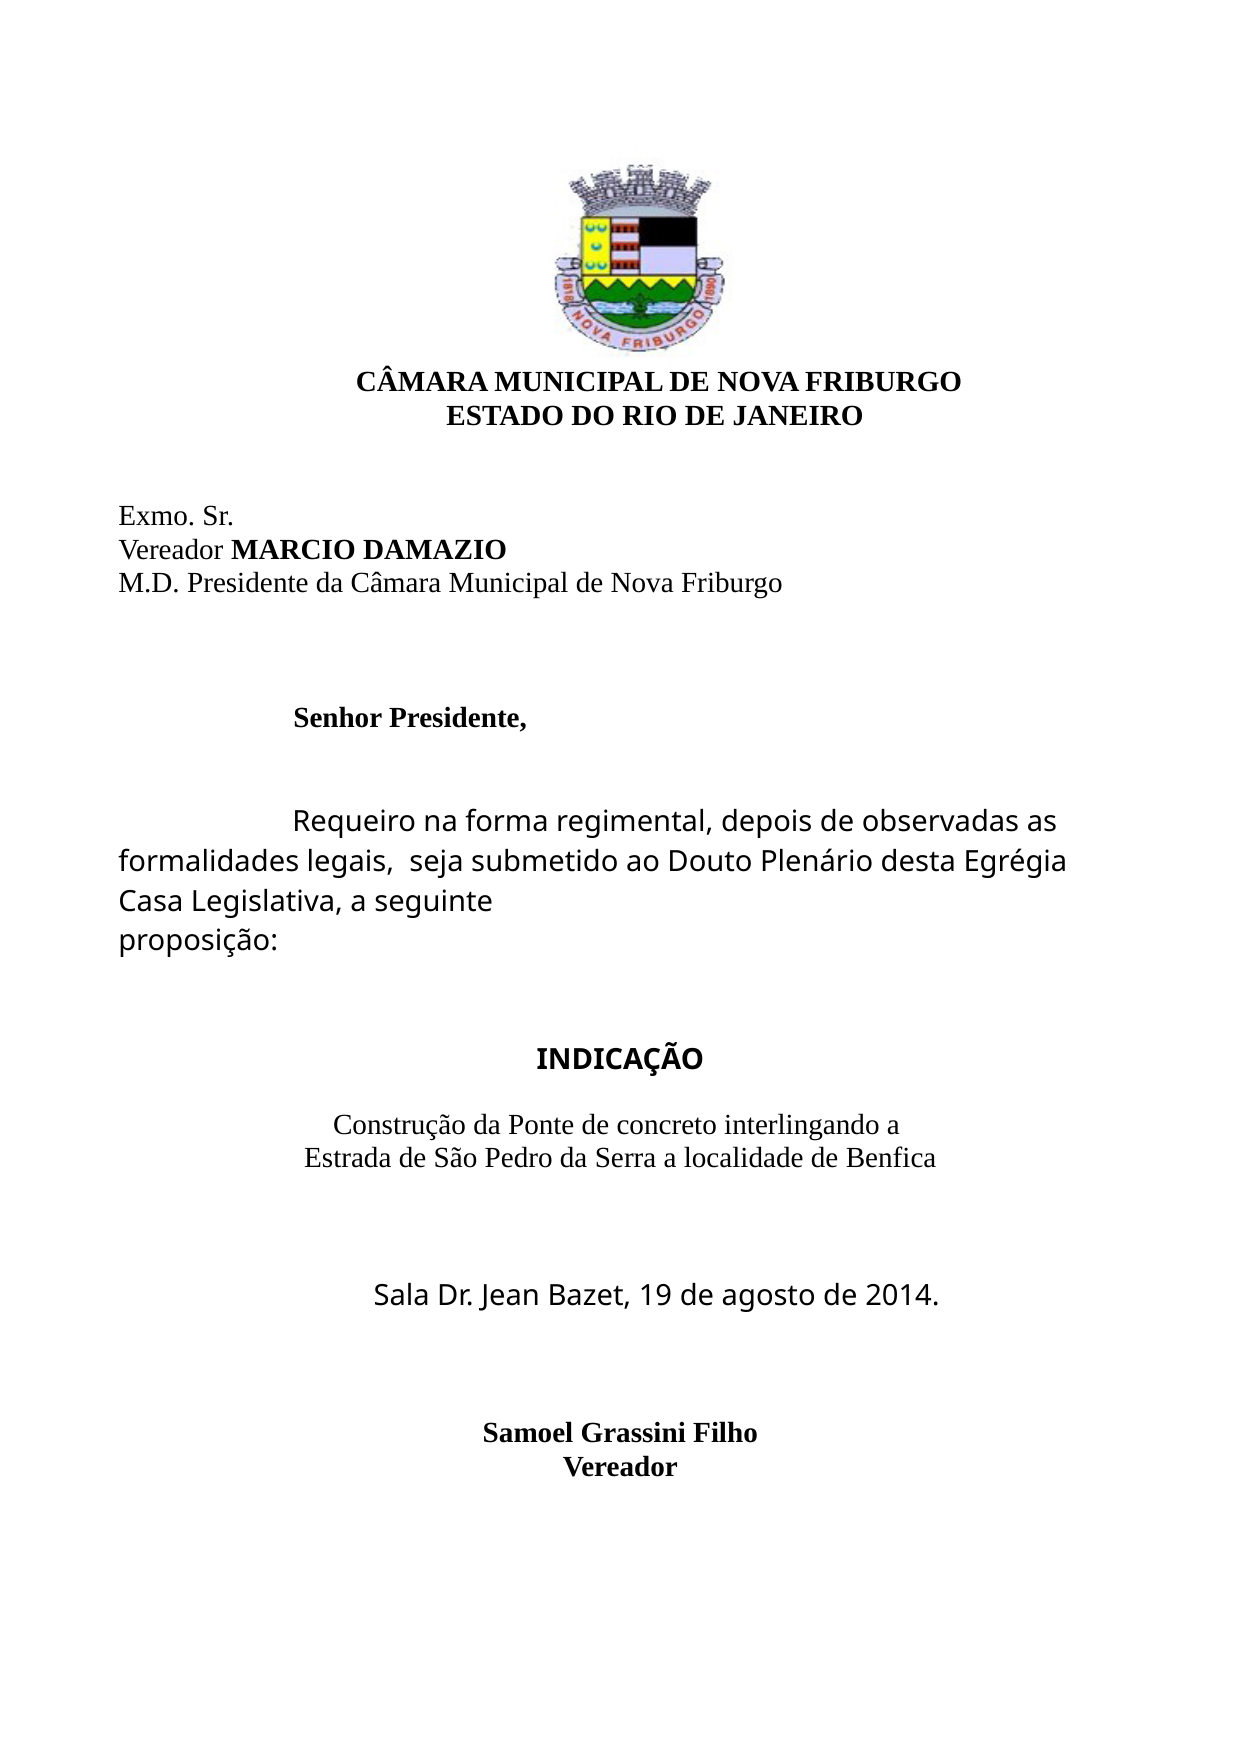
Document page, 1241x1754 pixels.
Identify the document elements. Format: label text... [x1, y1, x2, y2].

text Vereador [118, 1449, 1122, 1483]
text proposição: [118, 919, 1122, 959]
text Samoel Grassini Filho [118, 1416, 1122, 1449]
text M.D. Presidente da Câmara Municipal de Nova Friburgo [118, 566, 1122, 599]
text Sala Dr. Jean Bazet, 19 de agosto de 2014. [118, 1275, 1122, 1314]
text CÂMARA MUNICIPAL DE NOVA FRIBURGO [118, 118, 1122, 398]
text Senhor Presidente, [118, 700, 1122, 733]
text Exmo. Sr. [118, 498, 1122, 532]
text Requeiro na forma regimental, depois de observadas as formalidades legais, seja submetido ao Douto Plenário desta Egrégia Casa Legislativa, a seguinte [118, 800, 1122, 919]
text INDICAÇÃO [118, 1038, 1122, 1078]
text Estrada de São Pedro da Serra a localidade de Benfica [118, 1141, 1122, 1174]
text Vereador MARCIO DAMAZIO [118, 532, 1122, 566]
text ESTADO DO RIO DE JANEIRO [118, 398, 1122, 431]
text Construção da Ponte de concreto interlingando a [118, 1107, 1122, 1141]
